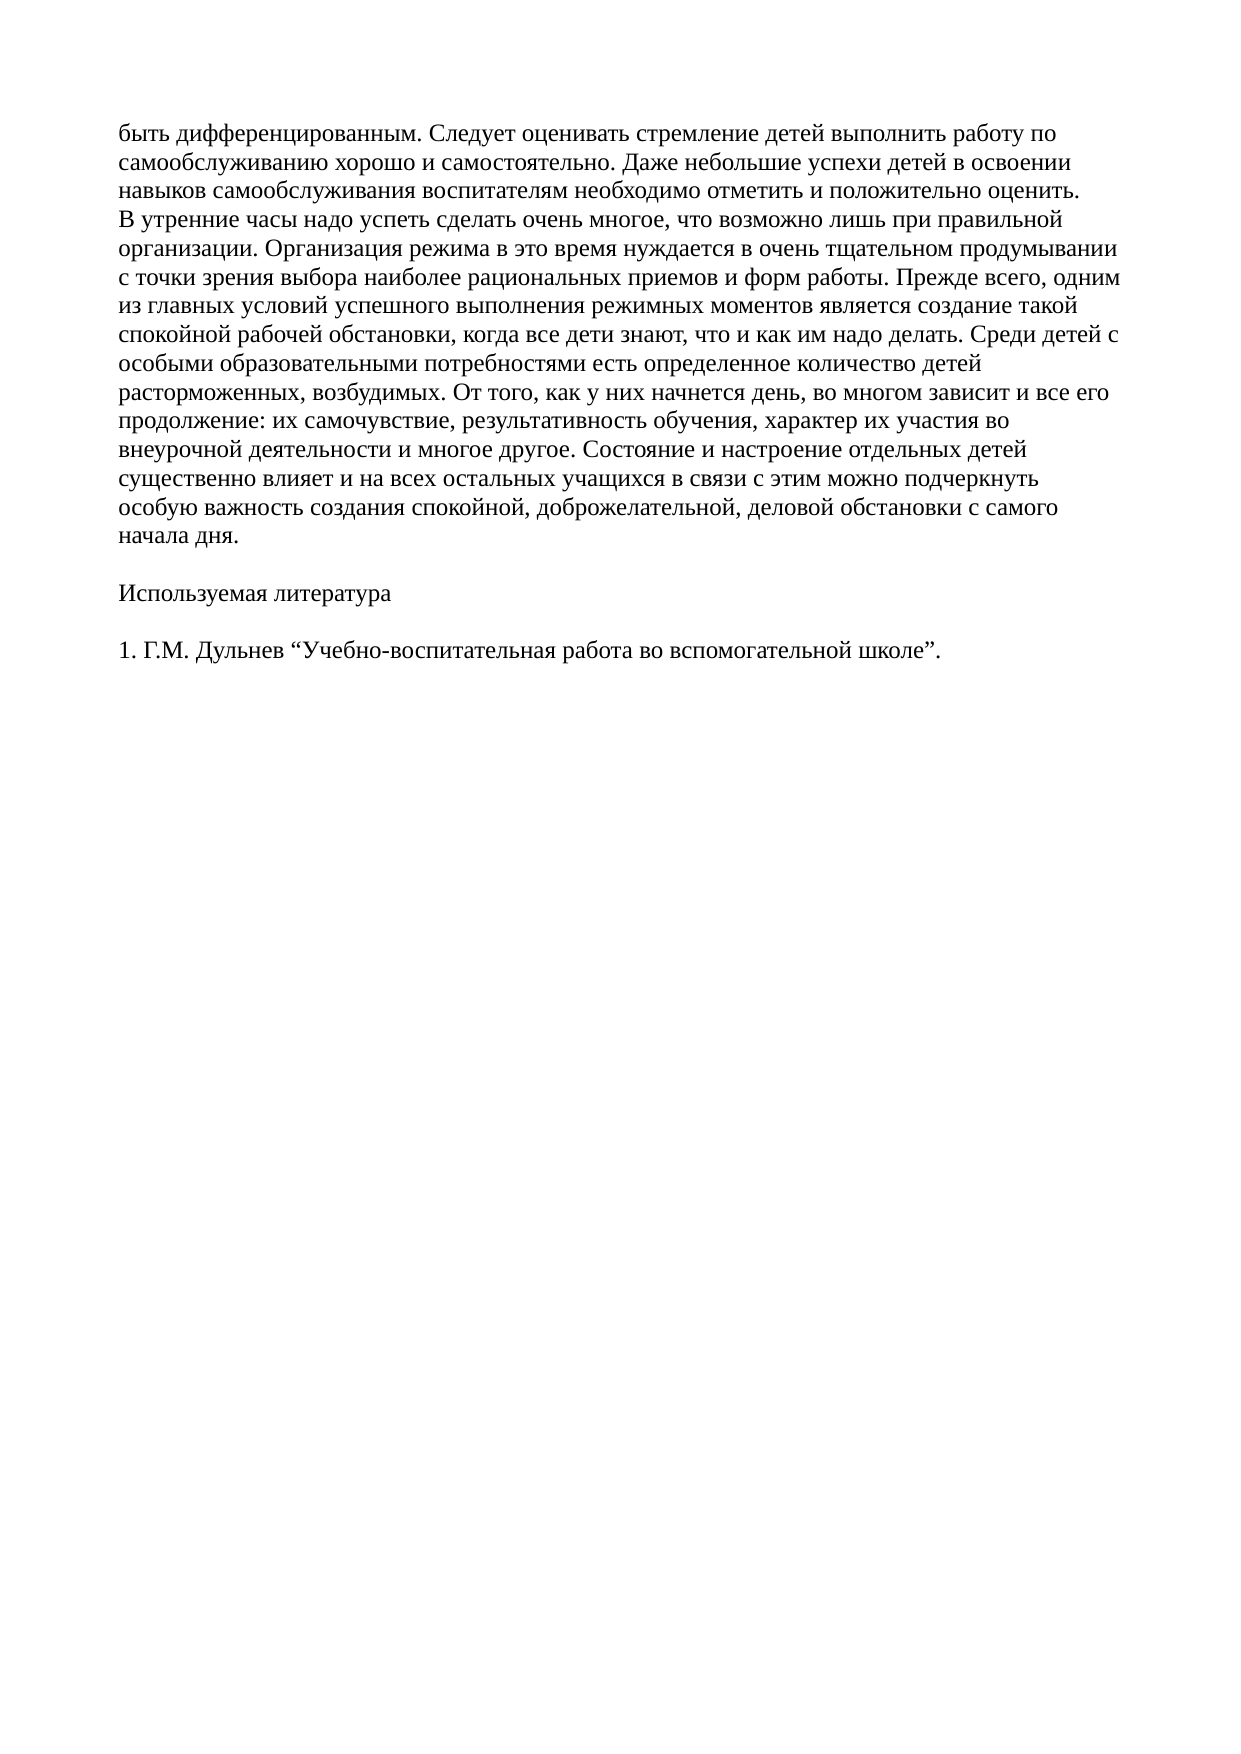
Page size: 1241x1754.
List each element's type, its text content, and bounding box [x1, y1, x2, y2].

text Используемая литература [118, 578, 1122, 607]
text быть дифференцированным. Следует оценивать стремление детей выполнить работу по самообслуживанию хорошо и самостоятельно. Даже небольшие успехи детей в освоении навыков самообслуживания воспитателям необходимо отметить и положительно оценить. [118, 118, 1122, 204]
text В утренние часы надо успеть сделать очень многое, что возможно лишь при правильной организации. Организация режима в это время нуждается в очень тщательном продумывании с точки зрения выбора наиболее рациональных приемов и форм работы. Прежде всего, одним из главных условий успешного выполнения режимных моментов является создание такой спокойной рабочей обстановки, когда все дети знают, что и как им надо делать. Среди детей с особыми образовательными потребностями есть определенное количество детей расторможенных, возбудимых. От того, как у них начнется день, во многом зависит и все его продолжение: их самочувствие, результативность обучения, характер их участия во внеурочной деятельности и многое другое. Состояние и настроение отдельных детей существенно влияет и на всех остальных учащихся в связи с этим можно подчеркнуть особую важность создания спокойной, доброжелательной, деловой обстановки с самого начала дня. [118, 204, 1122, 549]
text 1. Г.М. Дульнев “Учебно-воспитательная работа во вспомогательной школе”. [118, 636, 1122, 664]
